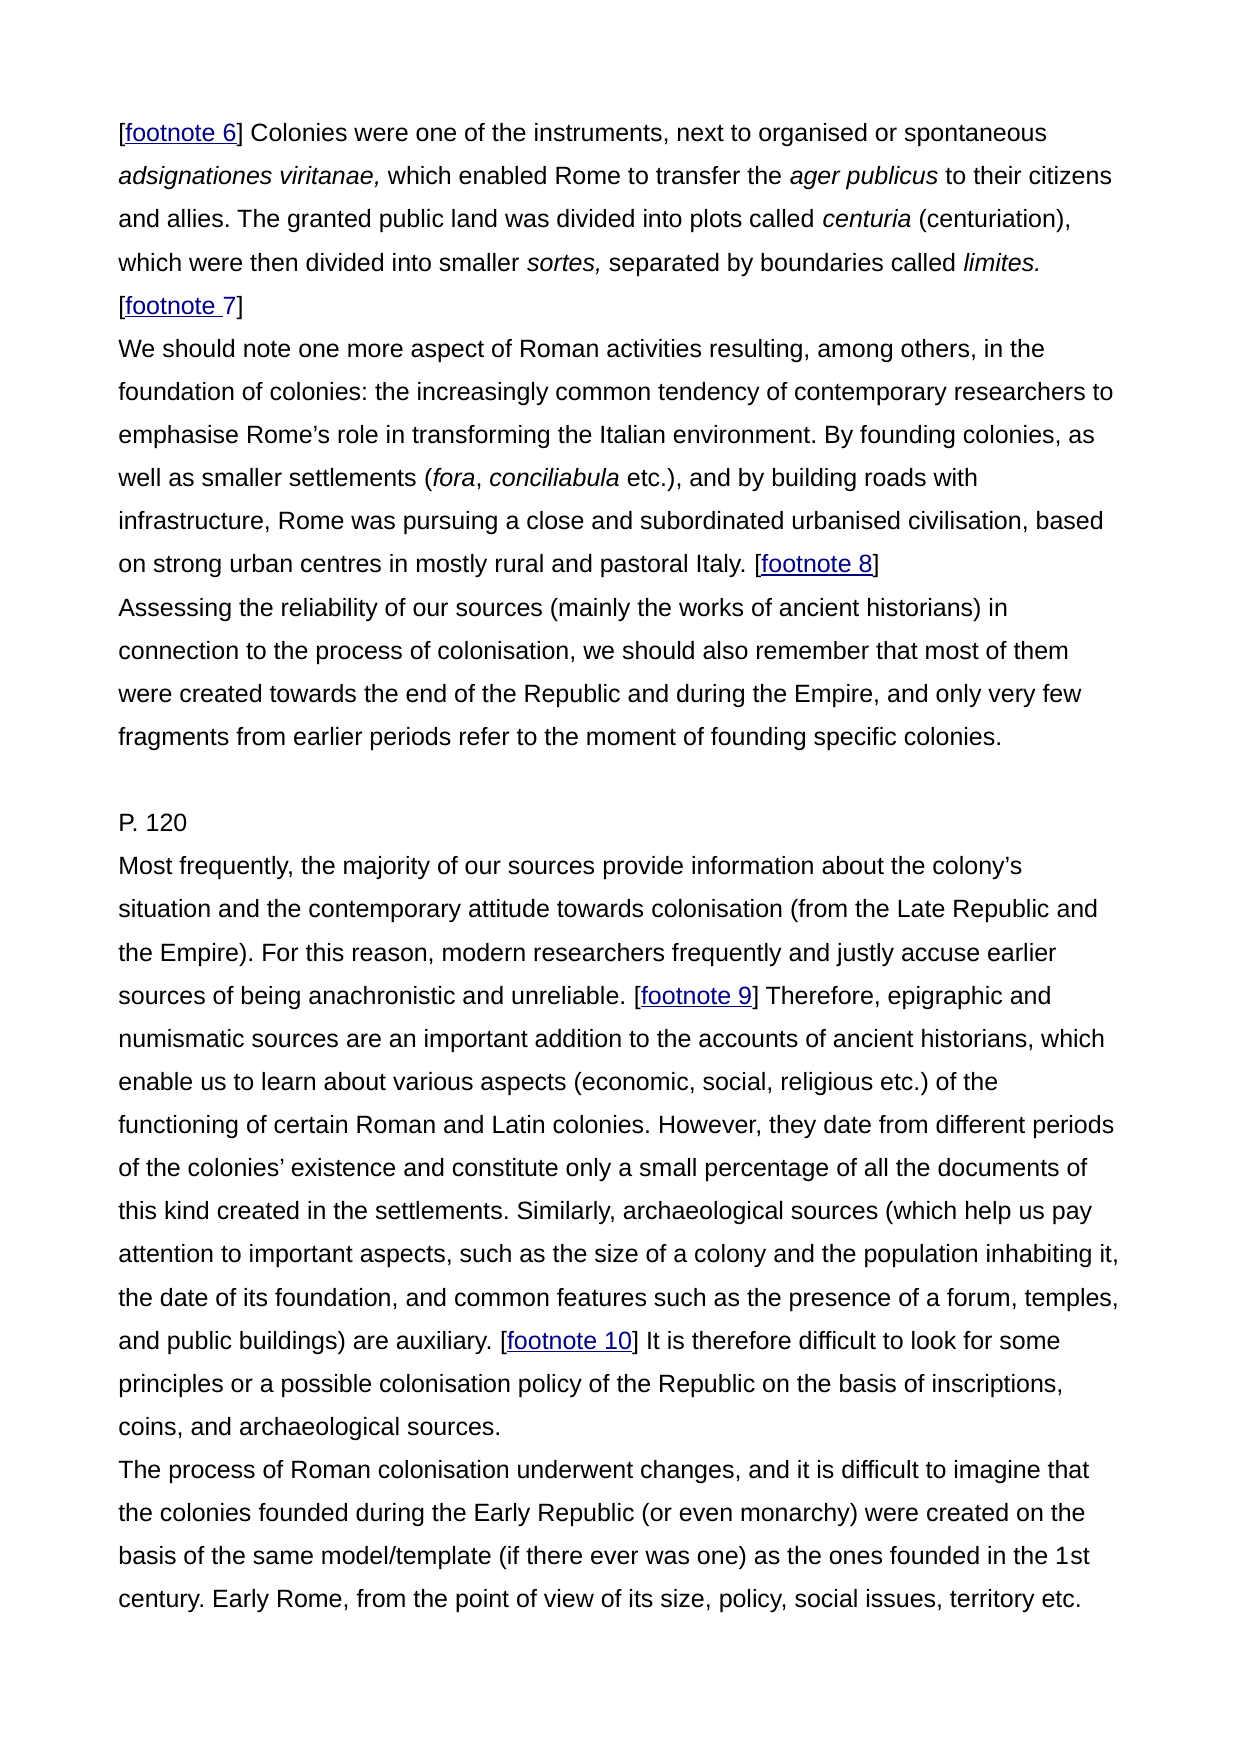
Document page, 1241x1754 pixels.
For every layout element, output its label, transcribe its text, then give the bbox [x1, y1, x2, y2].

text The process of Roman colonisation underwent changes, and it is difficult to imagine that the colonies founded during the Early Republic (or even monarchy) were created on the basis of the same model/template (if there ever was one) as the ones founded in the 1st century. Early Rome, from the point of view of its size, policy, social issues, territory etc. [118, 1455, 1122, 1613]
text P. 120 [118, 808, 1122, 837]
text We should note one more aspect of Roman activities resulting, among others, in the foundation of colonies: the increasingly common tendency of contemporary researchers to emphasise Rome’s role in transforming the Italian environment. By founding colonies, as well as smaller settlements (fora, conciliabula etc.), and by building roads with infrastructure, Rome was pursuing a close and subordinated urbanised civilisation, based on strong urban centres in mostly rural and pastoral Italy. [footnote 8] [118, 334, 1122, 578]
text Most frequently, the majority of our sources provide information about the colony’s situation and the contemporary attitude towards colonisation (from the Late Republic and the Empire). For this reason, modern researchers frequently and justly accuse earlier sources of being anachronistic and unreliable. [footnote 9] Therefore, epigraphic and numismatic sources are an important addition to the accounts of ancient historians, which enable us to learn about various aspects (economic, social, religious etc.) of the functioning of certain Roman and Latin colonies. However, they date from different periods of the colonies’ existence and constitute only a small percentage of all the documents of this kind created in the settlements. Similarly, archaeological sources (which help us pay attention to important aspects, such as the size of a colony and the population inhabiting it, the date of its foundation, and common features such as the presence of a forum, temples, and public buildings) are auxiliary. [footnote 10] It is therefore difficult to look for some principles or a possible colonisation policy of the Republic on the basis of inscriptions, coins, and archaeological sources. [118, 851, 1122, 1441]
text Assessing the reliability of our sources (mainly the works of ancient historians) in connection to the process of colonisation, we should also remember that most of them were created towards the end of the Republic and during the Empire, and only very few fragments from earlier periods refer to the moment of founding specific colonies. [118, 592, 1122, 751]
text [footnote 6] Colonies were one of the instruments, next to organised or spontaneous adsignationes viritanae, which enabled Rome to transfer the ager publicus to their citizens and allies. The granted public land was divided into plots called centuria (centuriation), which were then divided into smaller sortes, separated by boundaries called limites. [footnote 7] [118, 118, 1122, 319]
